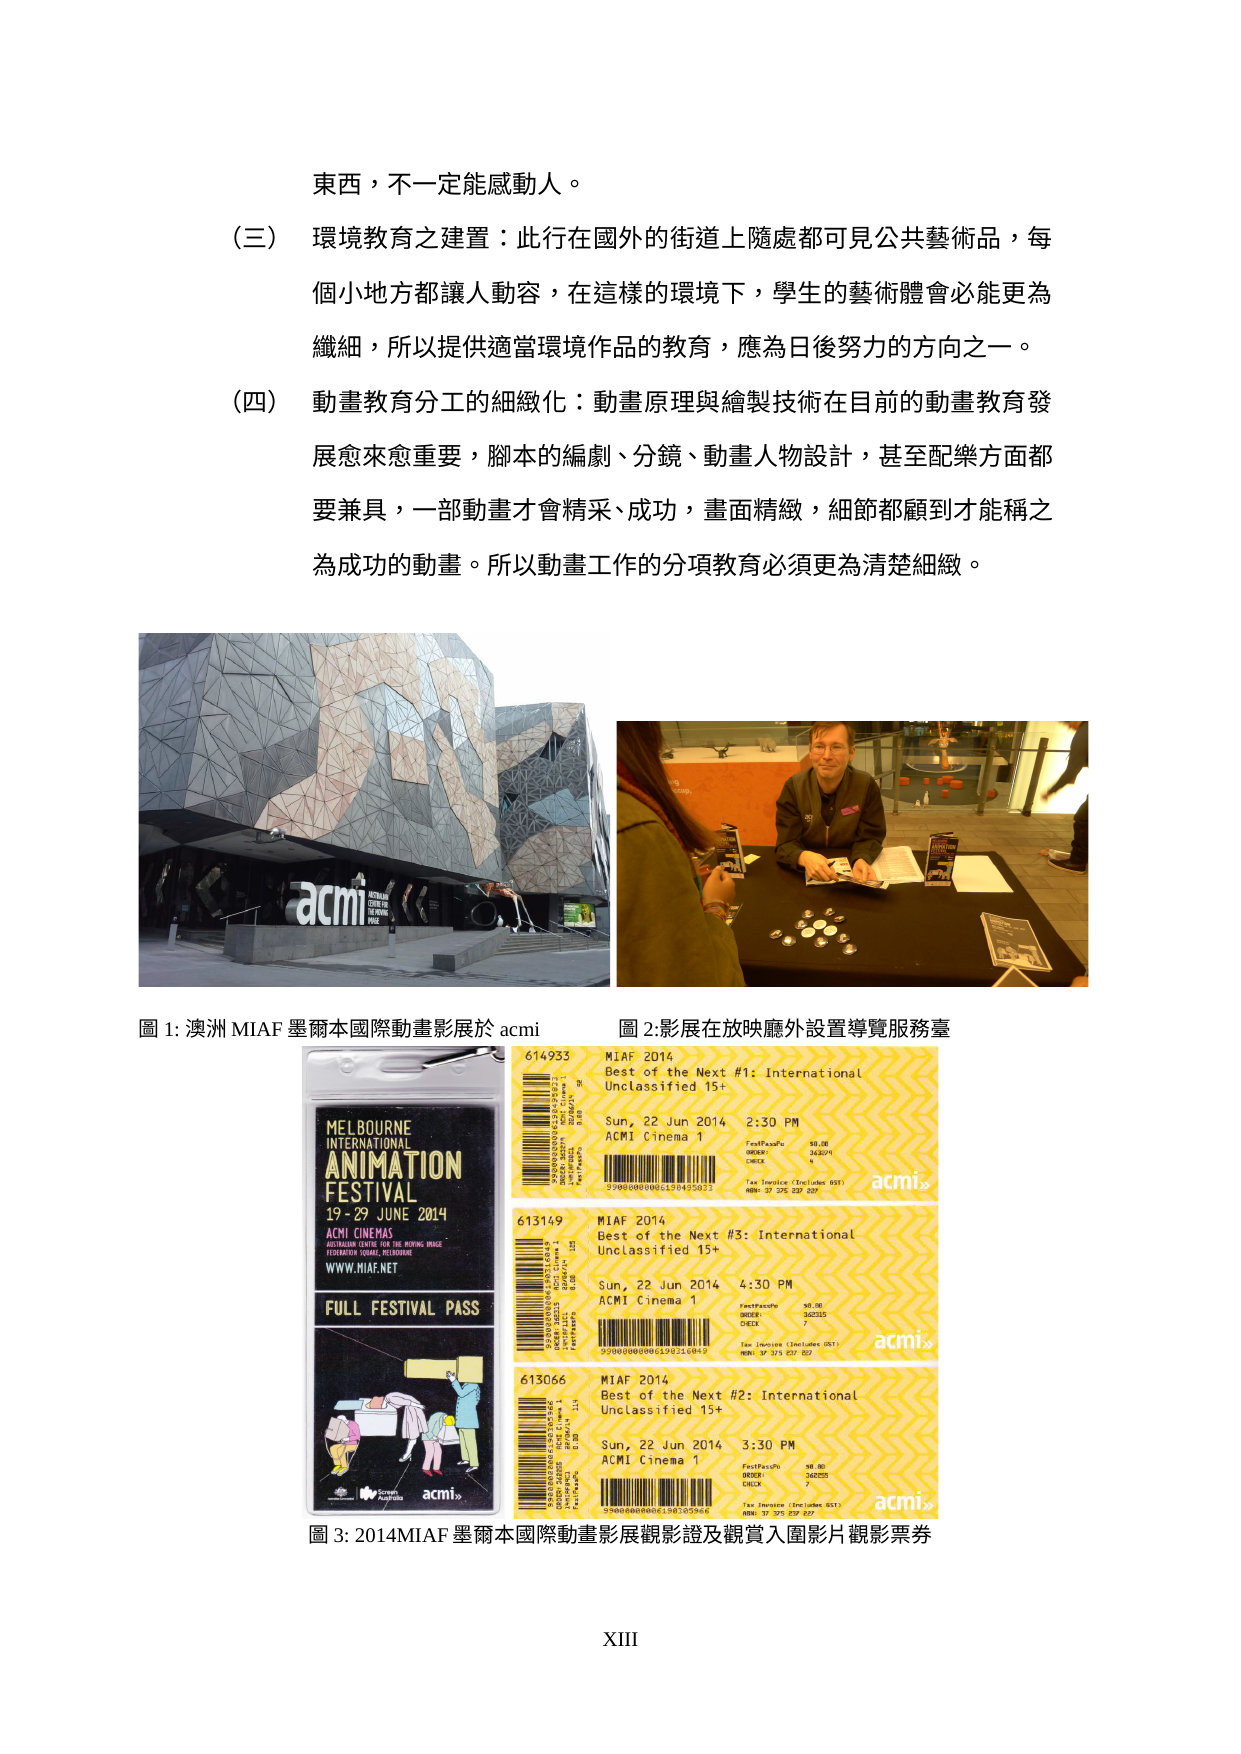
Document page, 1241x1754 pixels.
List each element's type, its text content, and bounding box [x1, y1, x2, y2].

list 動畫教育分工的細緻化：動畫原理與繪製技術在目前的動畫教育發展愈來愈重要，腳本的編劇、分鏡、動畫人物設計，甚至配樂方面都要兼具，一部動畫才會精采、成功，畫面精緻，細節都顧到才能稱之為成功的動畫。所以動畫工作的分項教育必須更為清楚細緻。 [217, 382, 1053, 581]
table_header 圖1: 澳洲MIAF墨爾本國際動畫影展於acmi 圖2:影展在放映廳外設置導覽服務臺 圖3: 2014MIAF墨爾本國際動畫影展觀影證及觀賞入圍影片觀影票券 [127, 634, 1113, 1549]
picture [616, 721, 1089, 987]
list 東西，不一定能感動人。 [217, 164, 1053, 201]
list 環境教育之建置：此行在國外的街道上隨處都可見公共藝術品，每個小地方都讓人動容，在這樣的環境下，學生的藝術體會必能更為纖細，所以提供適當環境作品的教育，應為日後努力的方向之一。 [217, 219, 1053, 364]
